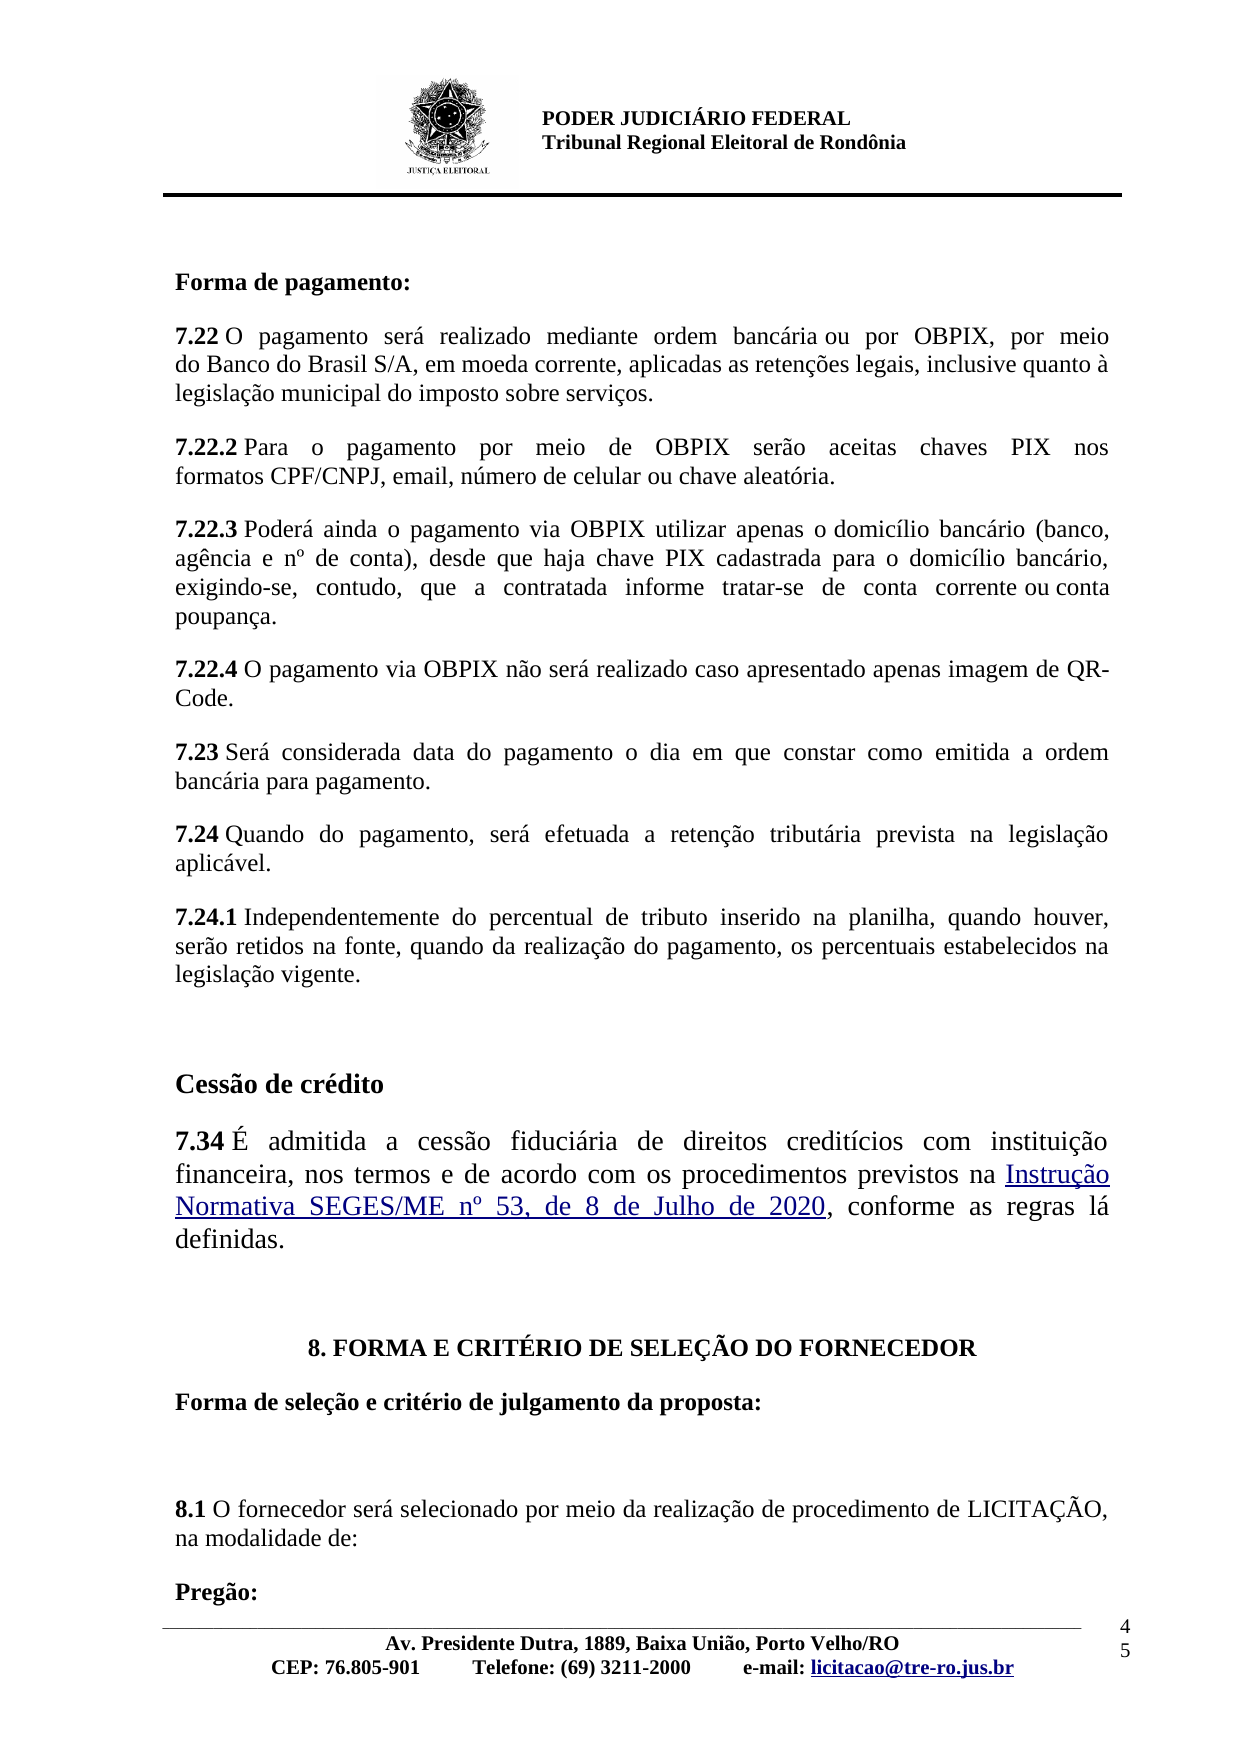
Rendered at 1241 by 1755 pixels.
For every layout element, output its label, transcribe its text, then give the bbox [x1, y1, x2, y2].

text 7.22 O pagamento será realizado mediante ordem bancária ou por OBPIX, por meio do Banco do Brasil S/A, em moeda corrente, aplicadas as retenções legais, inclusive quanto à legislação municipal do imposto sobre serviços. [175, 321, 1110, 407]
text 7.24 Quando do pagamento, será efetuada a retenção tributária prevista na legislação aplicável. [175, 819, 1110, 877]
text 7.34 É admitida a cessão fiduciária de direitos creditícios com instituição financeira, nos termos e de acordo com os procedimentos previstos na Instrução Normativa SEGES/ME nº 53, de 8 de Julho de 2020, conforme as regras lá definidas. [175, 1124, 1110, 1254]
text Pregão: [175, 1577, 1110, 1605]
text 7.24.1 Independentemente do percentual de tributo inserido na planilha, quando houver, serão retidos na fonte, quando da realização do pagamento, os percentuais estabelecidos na legislação vigente. [175, 902, 1110, 988]
text Forma de seleção e critério de julgamento da proposta: [175, 1387, 1110, 1415]
text Cessão de crédito [175, 1067, 1110, 1099]
text 7.22.3 Poderá ainda o pagamento via OBPIX utilizar apenas o domicílio bancário (banco, agência e nº de conta), desde que haja chave PIX cadastrada para o domicílio bancário, exigindo-se, contudo, que a contratada informe tratar-se de conta corrente ou conta poupança. [175, 514, 1110, 629]
text Forma de pagamento: [175, 267, 1110, 296]
text 7.23 Será considerada data do pagamento o dia em que constar como emitida a ordem bancária para pagamento. [175, 737, 1110, 794]
text 7.22.4 O pagamento via OBPIX não será realizado caso apresentado apenas imagem de QR-Code. [175, 654, 1110, 712]
text 7.22.2 Para o pagamento por meio de OBPIX serão aceitas chaves PIX nos formatos CPF/CNPJ, email, número de celular ou chave aleatória. [175, 432, 1110, 489]
text 8.1 O fornecedor será selecionado por meio da realização de procedimento de LICITAÇÃO, na modalidade de: [175, 1494, 1110, 1552]
text 8. FORMA E CRITÉRIO DE SELEÇÃO DO FORNECEDOR [175, 1333, 1110, 1362]
